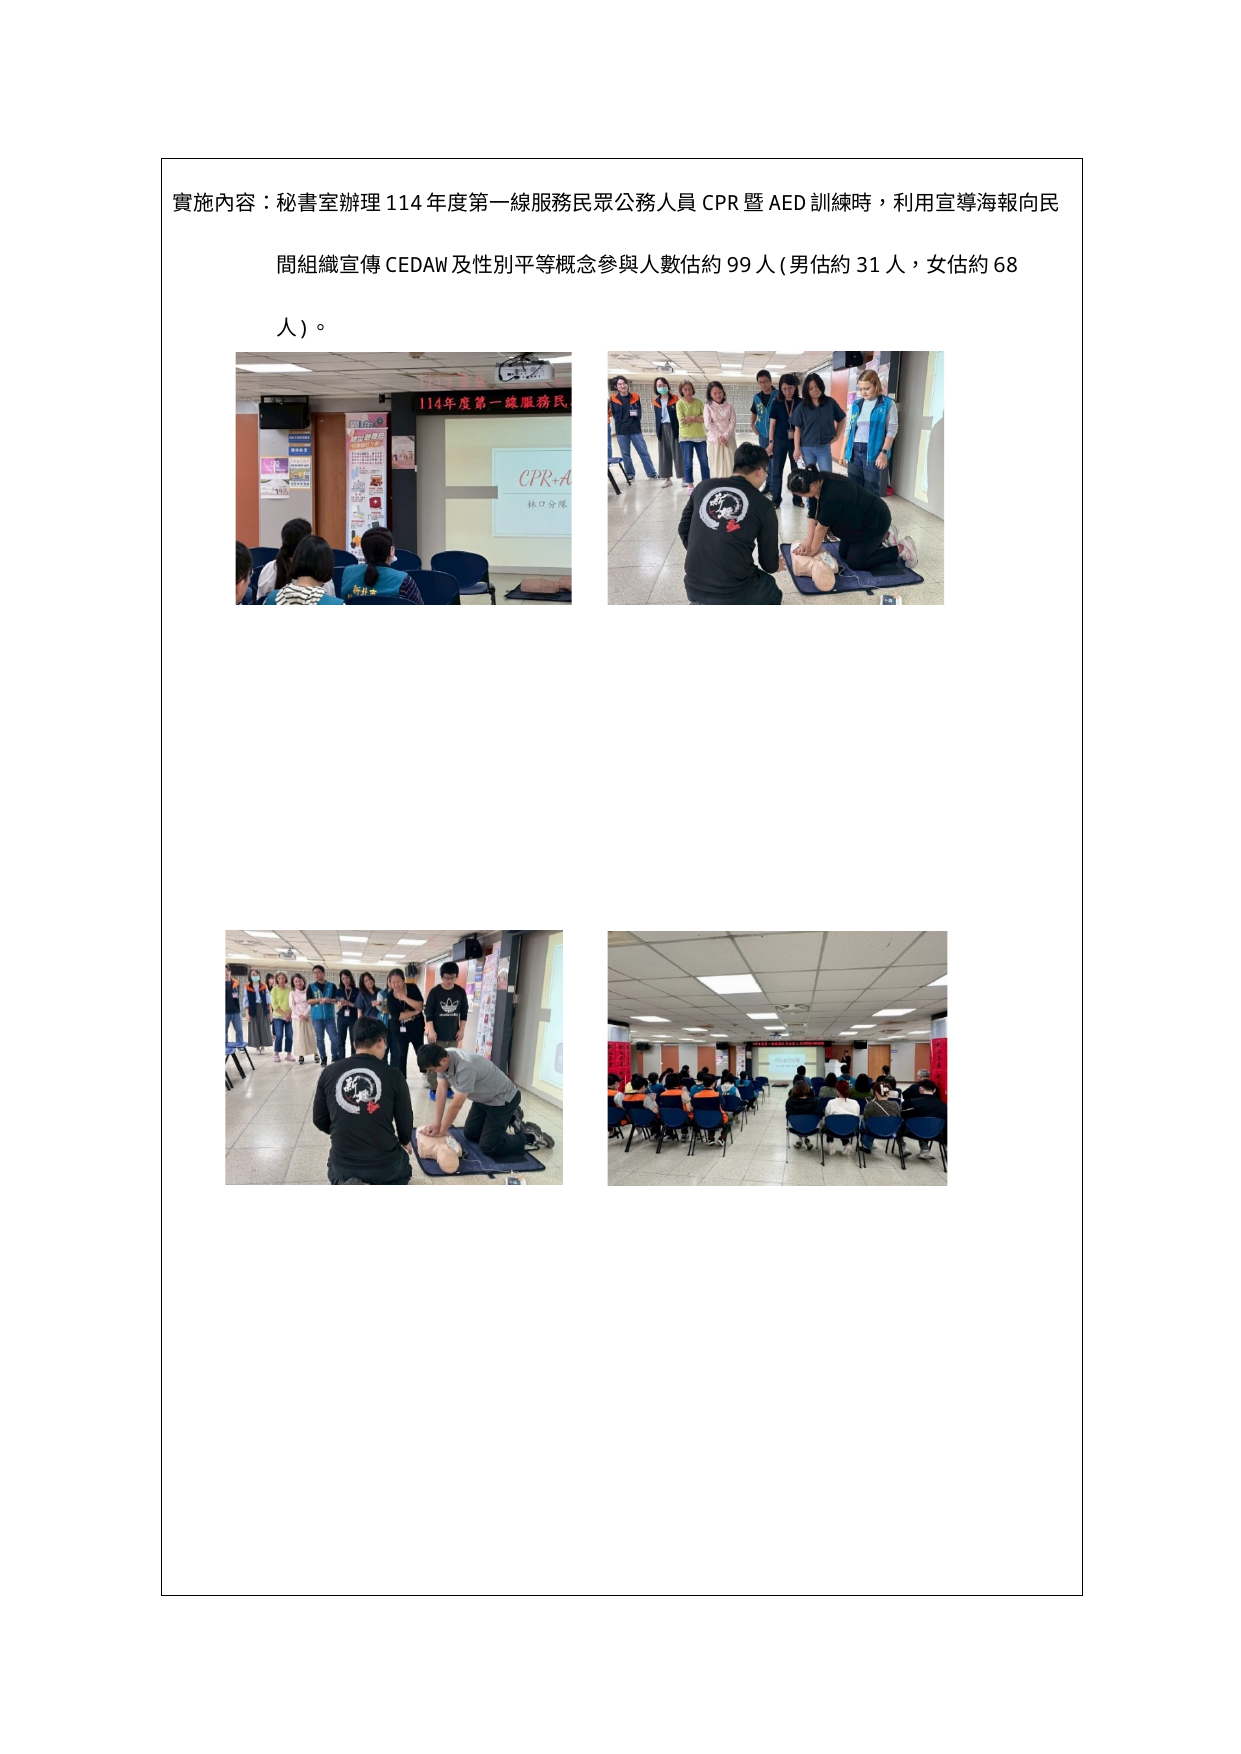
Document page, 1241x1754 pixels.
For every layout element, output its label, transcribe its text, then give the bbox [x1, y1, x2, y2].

picture [235, 352, 572, 605]
picture [607, 351, 945, 605]
picture [225, 930, 563, 1185]
picture [607, 931, 948, 1186]
table_cell 建構性別友善環境及推動相關政策措施等之政策措施 方案名稱1：步步平權—人行道上的溫柔革命，花費1,000萬10元【工務課】 實施內容：於人行道改善工程中，持續強化鋪面平整及無障礙通行設計，包含改善高低差、破損鋪面及路口斜坡，確保輪椅、嬰兒車及高齡者之通行安全，透過提升人行道整體平整度，回應不同性別與生命階段之實際使用需求，改善面積約1,900公尺。 方案名稱2：無懼的夜晚—建構性別友善的公園安全光環境【經建課】 實施內容：經派員檢視扶輪公園外圍夜間照明不足，導致夜間運動、散步民眾恐有安全之疑慮，故進行公園外圍老舊燈具汰換(共汰換18盞LED景觀燈燈具)，讓無論是各年齡層或性別者都能有個更安全的使用空間，以建構全民、友善、性別平等空間為目標，藉由此次的汰換景觀燈具，守護新北市居民夜間安全最終目標。 （三）CEDAW及性別平等宣導 方案名稱1：新北市私立成泰幼兒園畢業典禮活動【秘書室】 實施日期：114.7.12 實施內容：新北市私立成泰幼兒園於本所7樓辦理畢業典禮活動時，利用宣導海報向人民團體宣傳CEDAW及性別平等概念，參與人數估約300人(男估約140人，女估約160人)。 方案名稱2：新北市私立千愛幼兒園畢業典禮暨才藝成果發表會【秘書室】 實施日期：114.7.13 實施內容：新北市私立千愛幼兒園於本所7樓辦理才藝成果發表會，秘書室利用宣導海報向學生及家長宣傳CEDAW及性別平等概念，參與人數估約350人(男估約155人，女估約195人)。 方案名稱3：色鉛筆彩繪藝術【秘書室】 實施日期：114.9.6、114.10.18、114.11.1、114.11.29 實施內容：朱雪芬講師於本所4樓辦理色鉛筆彩繪藝術活動時，秘書室張貼宣導海報向人民團體宣傳CEDAW及性別平等概念，共1場次，參與人數估約260人(男估約110人，女估約150人)。 方案名稱4：樂齡學習中心拓點課程-秋季班「運動抗老班課程」【秘書室】 實施日期：114.9.22/114.10.13/114.11.3/114.11.10 實施內容：樂齡學習中心於本所4樓舉行活動時，利用宣導海報向該單位宣傳CEDAW及性別平等概念，共1場次，參與人數估約100人(男估約43人，女估約57人)。 方案名稱5：114年度第一線服務民眾公務人員CPR暨AED訓練【秘書室】 實施日期：114.12.2 實施內容：秘書室辦理114年度第一線服務民眾公務人員CPR暨AED訓練時，利用宣導海報向民間組織宣傳CEDAW及性別平等概念參與人數估約99人(男估約31人，女估約68人)。 方案名稱6：CEDAW性別平等與性別主流化(含性騷擾防治)講座【人事室】 實施日期：114.5.15 實施內容：辦理CEDAW實務案例研討與性別主流化講座，參加總人數104人(女性72人、男性32人) [162, 159, 1082, 1595]
